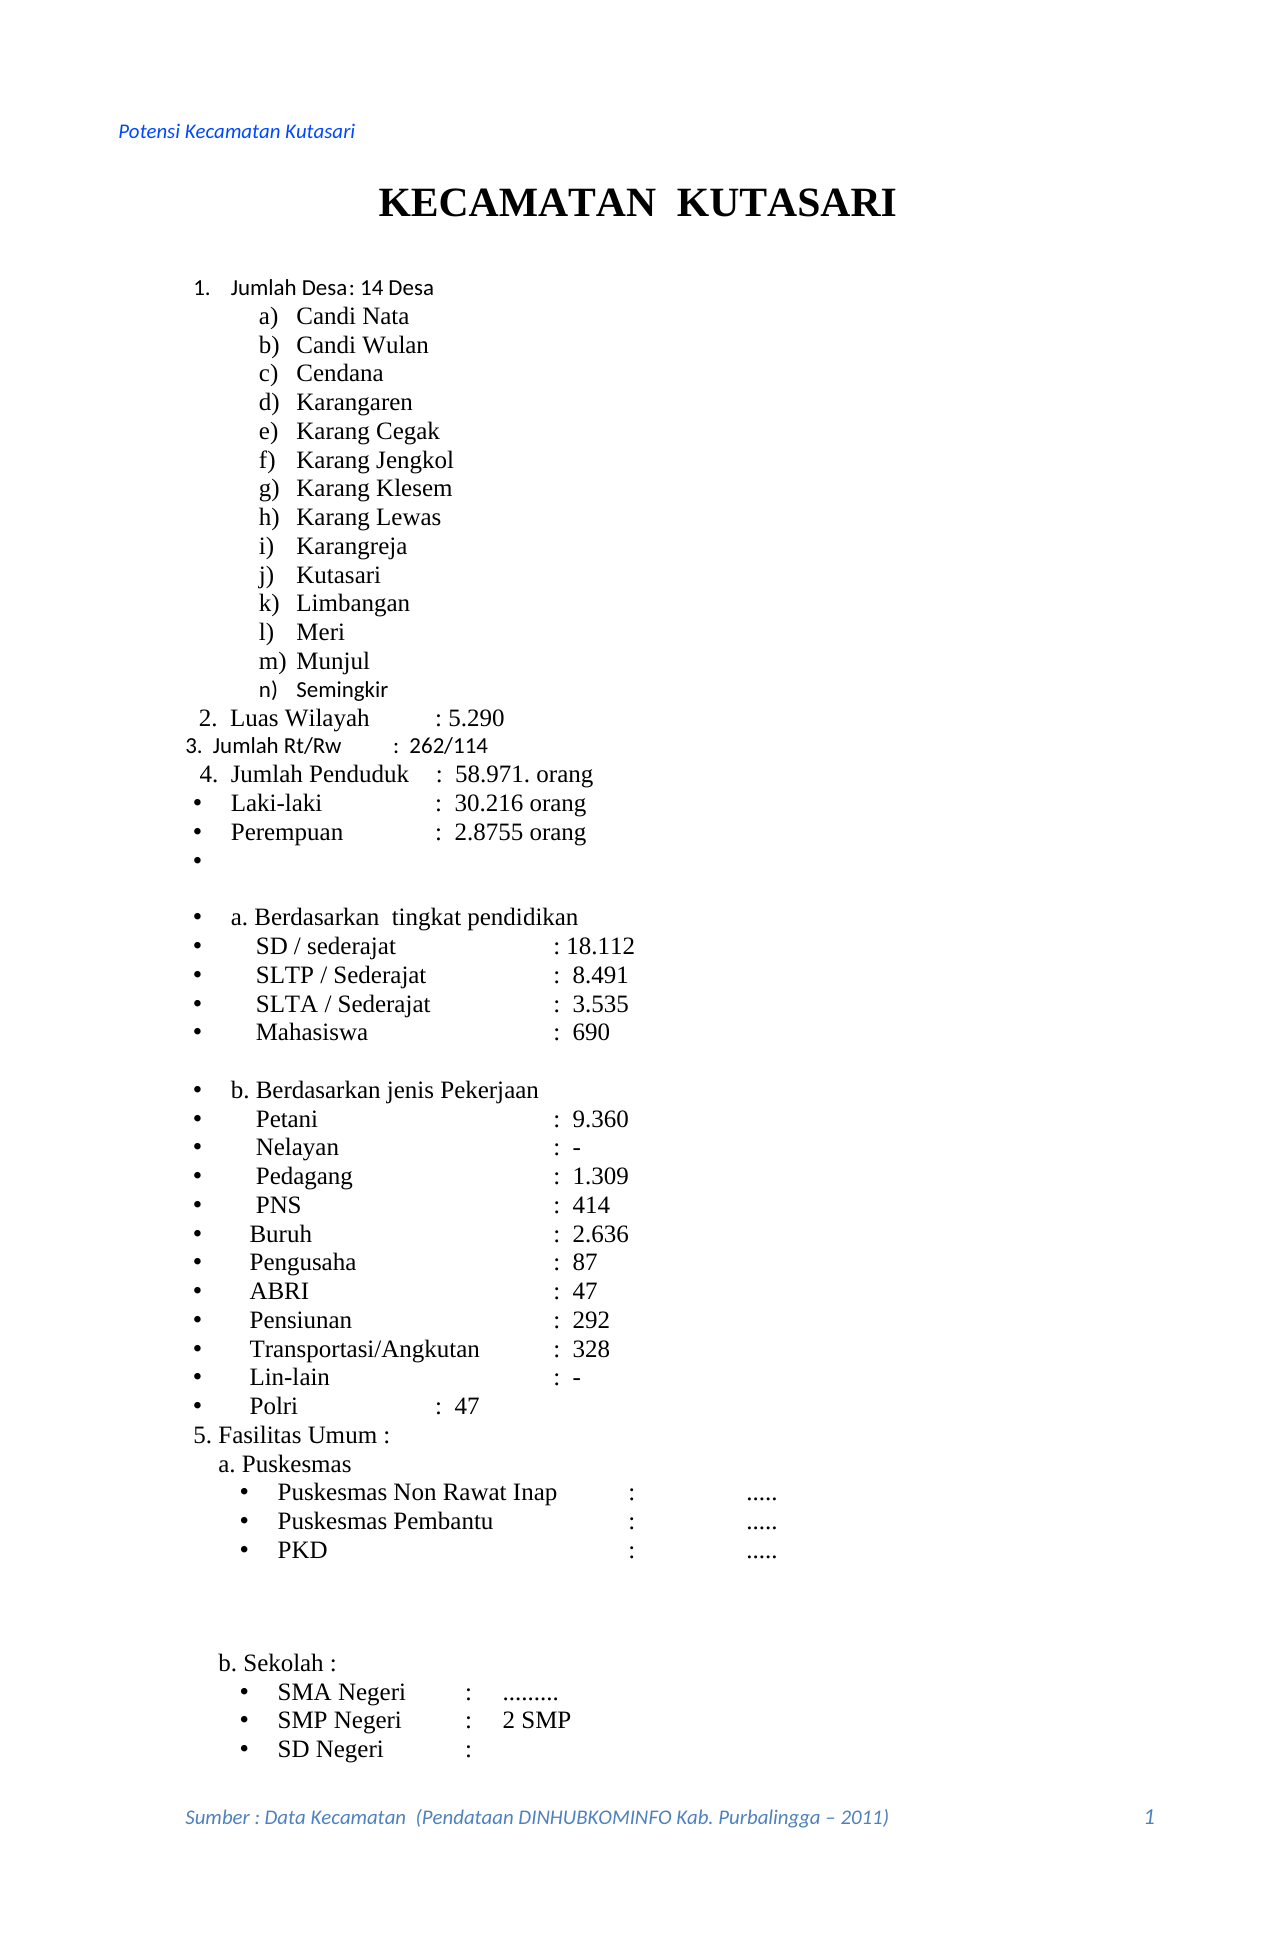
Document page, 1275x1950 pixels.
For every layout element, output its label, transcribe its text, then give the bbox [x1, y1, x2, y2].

list b. Sekolah : [156, 1648, 1157, 1677]
list Laki-laki : 30.216 orang [156, 788, 1157, 817]
list Karang Cegak [259, 416, 1157, 445]
list Semingkir [259, 675, 1157, 703]
list Candi Nata [259, 301, 1157, 330]
list 5. Fasilitas Umum : [156, 1420, 1157, 1449]
list SMA Negeri : ......... [231, 1677, 1157, 1705]
list SMP Negeri : 2 SMP [231, 1705, 1157, 1734]
list PNS : 414 [156, 1190, 1157, 1219]
list Puskesmas Non Rawat Inap : ..... [231, 1477, 1157, 1506]
text KECAMATAN KUTASARI [118, 177, 1157, 225]
list Karang Lewas [259, 502, 1157, 531]
list Cendana [259, 358, 1157, 387]
list Limbangan [259, 588, 1157, 617]
list SLTA / Sederajat : 3.535 [156, 989, 1157, 1017]
text 4. Jumlah Penduduk : 58.971. orang [193, 759, 1157, 788]
list Karangaren [259, 387, 1157, 416]
list SLTP / Sederajat : 8.491 [156, 960, 1157, 989]
list a. Puskesmas [156, 1449, 1157, 1477]
list Nelayan : - [156, 1132, 1157, 1161]
list Pengusaha : 87 [156, 1247, 1157, 1276]
text 2. Luas Wilayah : 5.290 [81, 703, 1157, 731]
list Puskesmas Pembantu : ..... [231, 1506, 1157, 1535]
list ABRI : 47 [156, 1276, 1157, 1305]
list Candi Wulan [259, 330, 1157, 358]
list Karang Jengkol [259, 445, 1157, 473]
list Perempuan : 2.8755 orang [156, 817, 1157, 846]
list Petani : 9.360 [156, 1104, 1157, 1132]
list Munjul [259, 646, 1157, 675]
list Transportasi/Angkutan : 328 [156, 1334, 1157, 1362]
list a. Berdasarkan tingkat pendidikan [156, 902, 1157, 931]
list Jumlah Desa : 14 Desa [193, 273, 1157, 301]
list SD / sederajat : 18.112 [156, 931, 1157, 960]
list Polri : 47 [156, 1391, 1157, 1420]
list Meri [259, 617, 1157, 646]
list Pensiunan : 292 [156, 1305, 1157, 1334]
list Buruh : 2.636 [156, 1219, 1157, 1247]
list Mahasiswa : 690 [156, 1017, 1157, 1046]
list Kutasari [259, 560, 1157, 588]
text 3. Jumlah Rt/Rw : 262/114 [118, 731, 1157, 759]
list Lin-lain : - [156, 1362, 1157, 1391]
list Karang Klesem [259, 473, 1157, 502]
list SD Negeri : [231, 1734, 1157, 1763]
list PKD : ..... [231, 1535, 1157, 1564]
list b. Berdasarkan jenis Pekerjaan [156, 1075, 1157, 1104]
list Pedagang : 1.309 [156, 1161, 1157, 1190]
list Karangreja [259, 531, 1157, 560]
